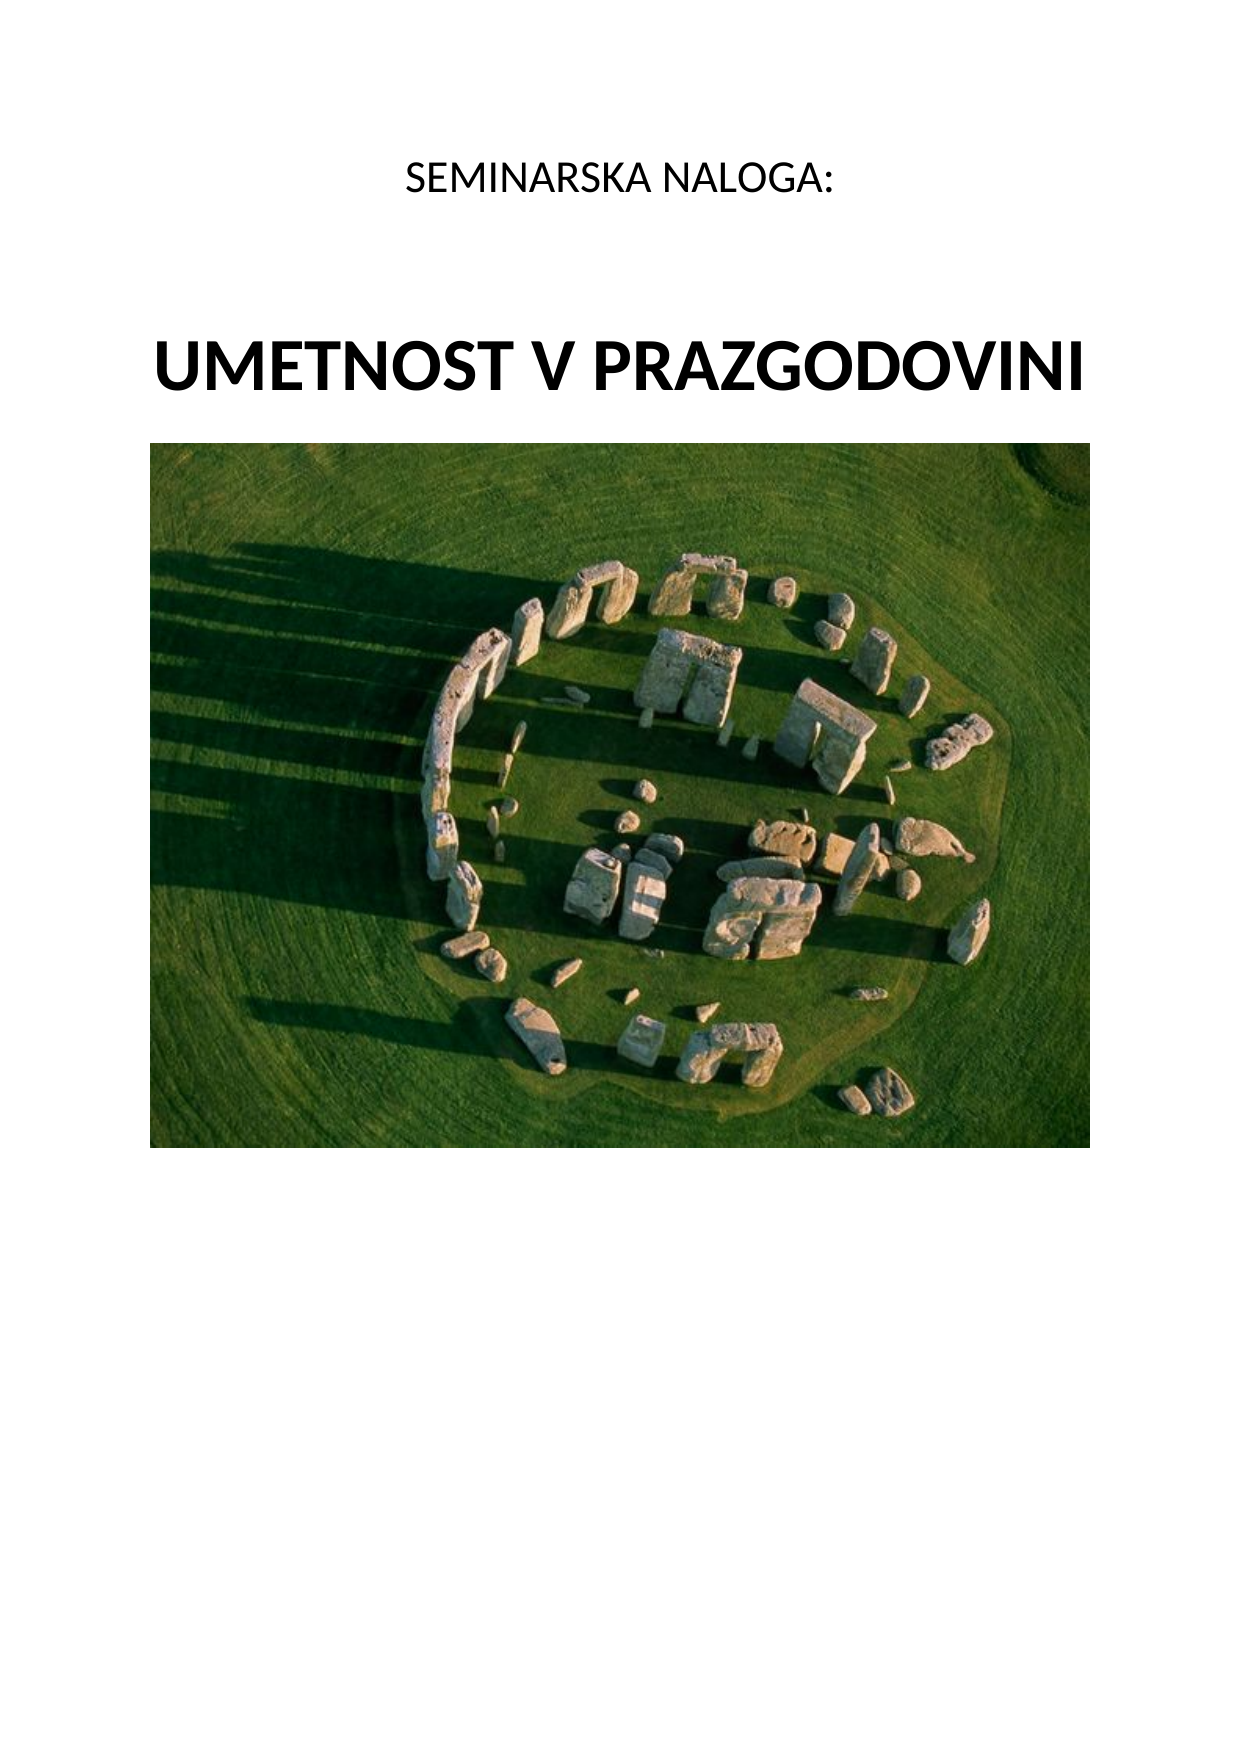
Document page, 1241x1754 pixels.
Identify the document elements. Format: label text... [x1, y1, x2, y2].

text UMETNOST V PRAZGODOVINI [148, 318, 1093, 409]
text SEMINARSKA NALOGA: [148, 148, 1093, 203]
picture [150, 443, 1090, 1148]
